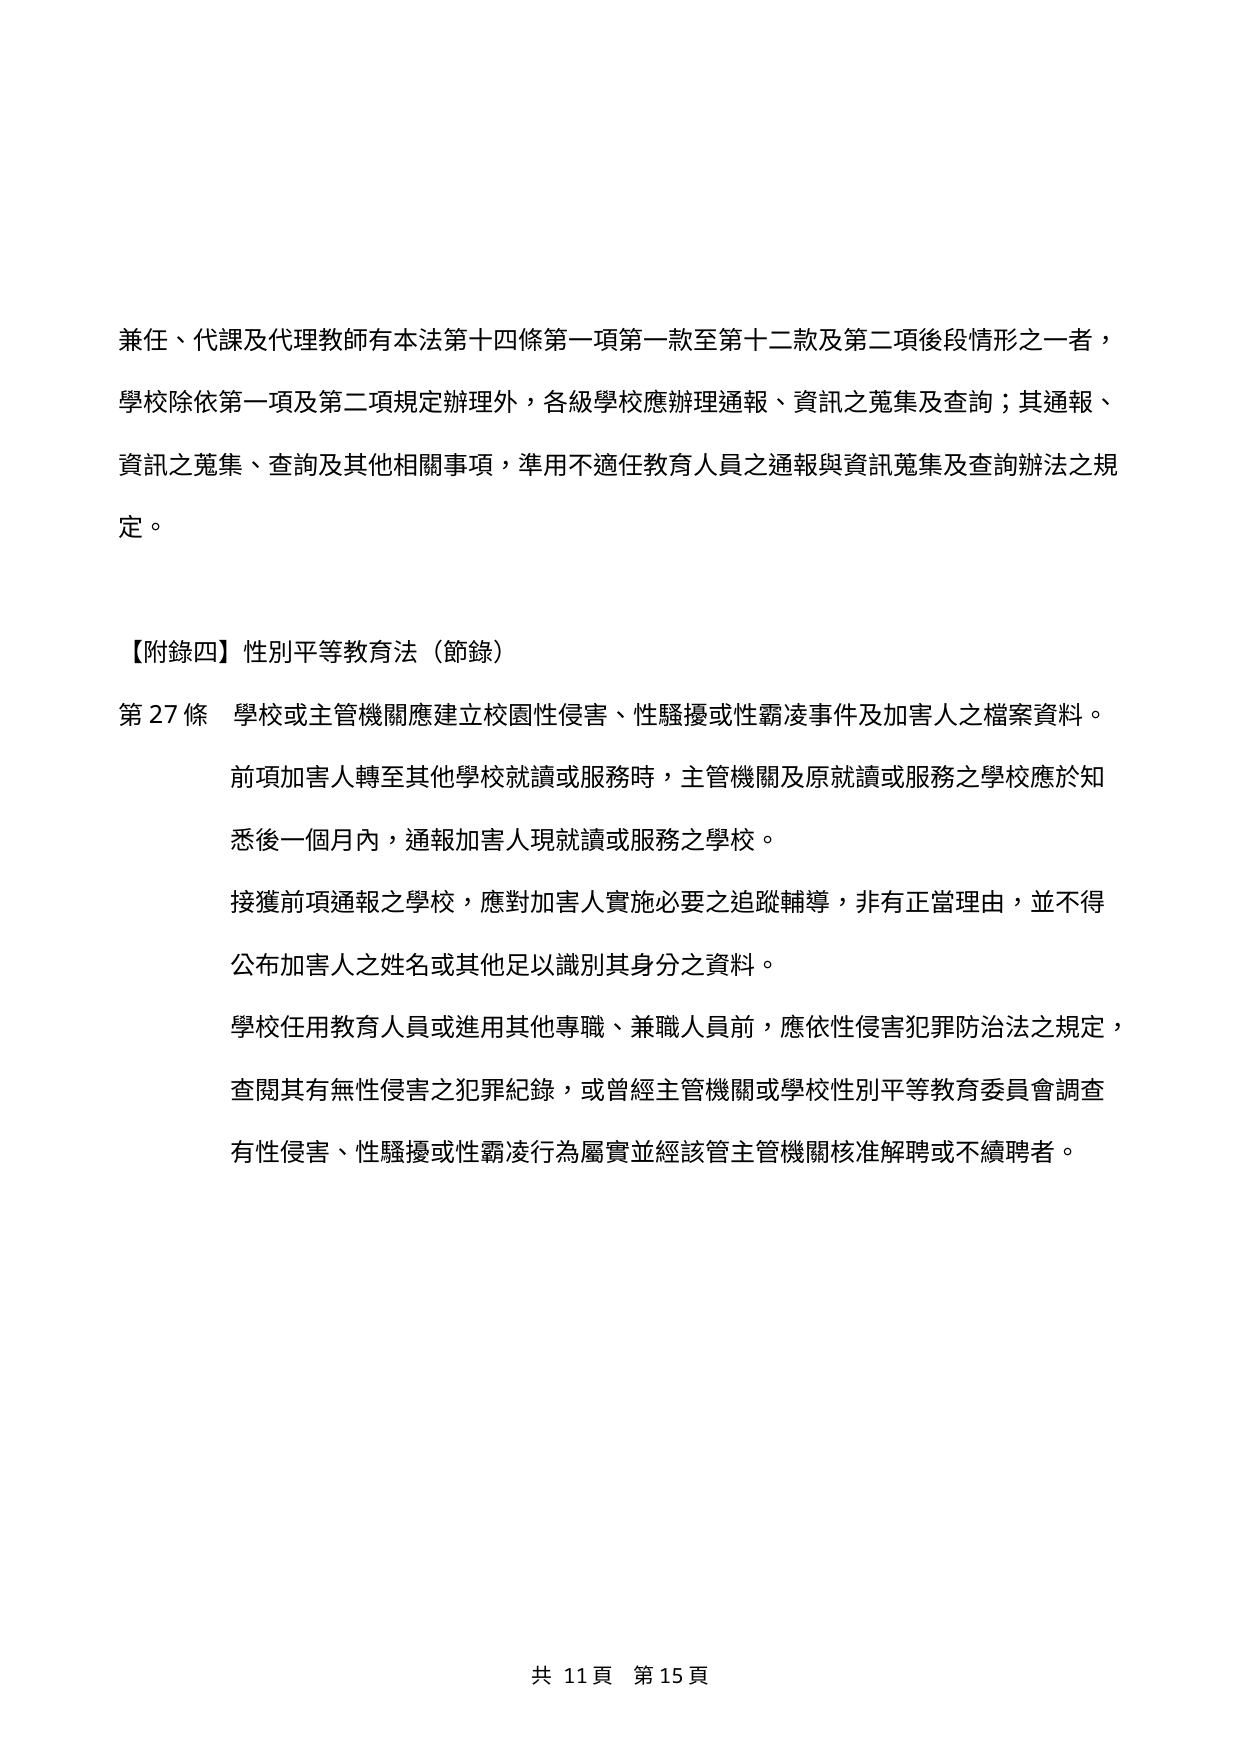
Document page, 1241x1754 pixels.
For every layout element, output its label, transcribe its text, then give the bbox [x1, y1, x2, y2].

text 【附錄四】性別平等教育法（節錄） [118, 609, 1122, 672]
text 兼任、代課及代理教師有本法第十四條第一項第一款至第十二款及第二項後段情形之一者，學校除依第一項及第二項規定辦理外，各級學校應辦理通報、資訊之蒐集及查詢；其通報、資訊之蒐集、查詢及其他相關事項，準用不適任教育人員之通報與資訊蒐集及查詢辦法之規定。 [118, 297, 1122, 547]
text 學校任用教育人員或進用其他專職、兼職人員前，應依性侵害犯罪防治法之規定，查閱其有無性侵害之犯罪紀錄，或曾經主管機關或學校性別平等教育委員會調查有性侵害、性騷擾或性霸凌行為屬實並經該管主管機關核准解聘或不續聘者。 [231, 984, 1122, 1172]
text 第27條 學校或主管機關應建立校園性侵害、性騷擾或性霸凌事件及加害人之檔案資料。 [118, 672, 1122, 734]
text 前項加害人轉至其他學校就讀或服務時，主管機關及原就讀或服務之學校應於知悉後一個月內，通報加害人現就讀或服務之學校。 [231, 734, 1122, 859]
text 接獲前項通報之學校，應對加害人實施必要之追蹤輔導，非有正當理由，並不得公布加害人之姓名或其他足以識別其身分之資料。 [231, 859, 1122, 984]
